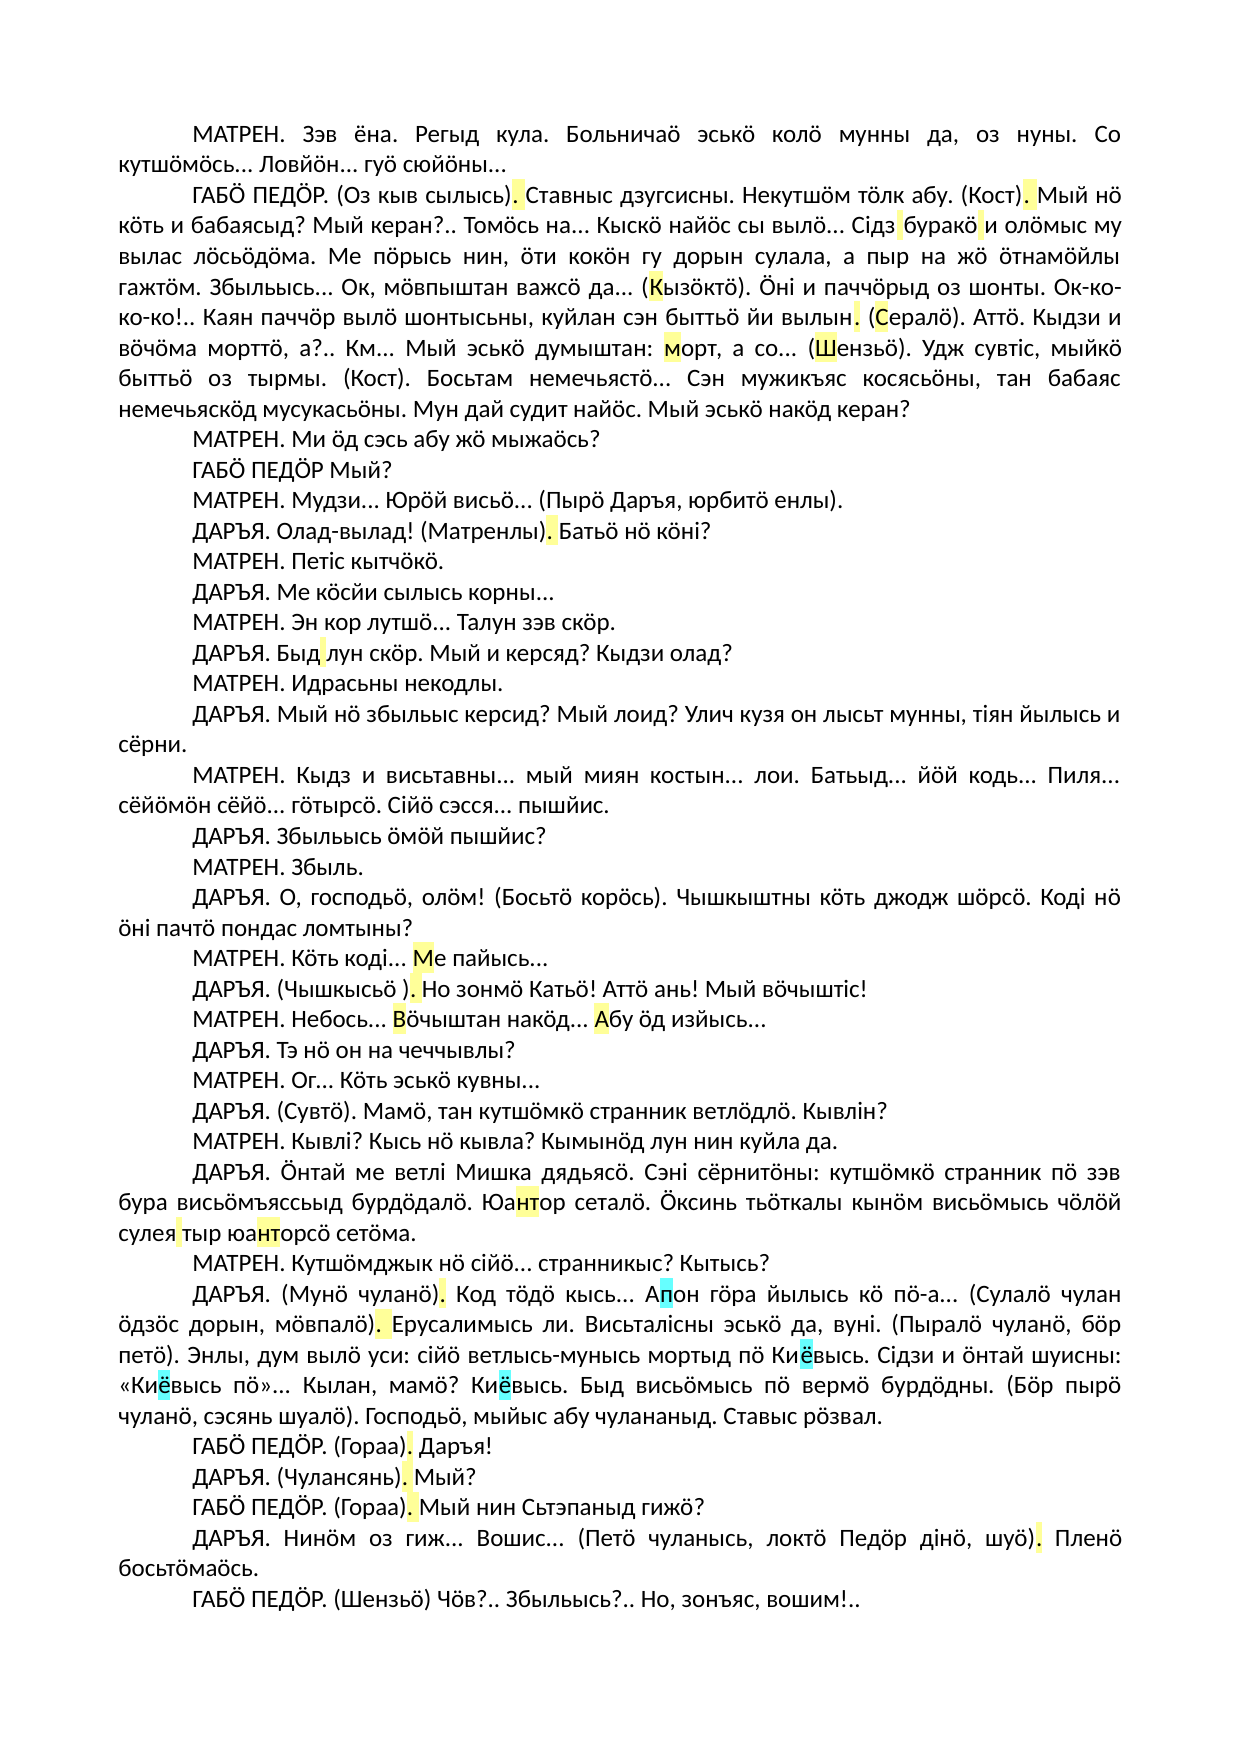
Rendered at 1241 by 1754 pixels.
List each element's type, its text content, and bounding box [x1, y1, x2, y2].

text ДАРЪЯ. (Сувтӧ). Мамӧ, тан кутшӧмкӧ странник ветлӧдлӧ. Кывлін? [118, 1095, 1122, 1125]
text ДАРЪЯ. Тэ нӧ он на чеччывлы? [118, 1034, 1122, 1064]
text МАТРЕН. Кывлі? Кысь нӧ кывла? Кымынӧд лун нин куйла да. [118, 1125, 1122, 1156]
text МАТРЕН. Зэв ёна. Регыд кула. Больничаӧ эськӧ колӧ мунны да, оз нуны. Со кутшӧмӧсь... Ловйӧн... гуӧ сюйӧны... [118, 118, 1122, 179]
text МАТРЕН. Ог... Кӧть эськӧ кувны... [118, 1064, 1122, 1095]
text ДАРЪЯ. (Чулансянь). Мый? [118, 1461, 1122, 1492]
text ДАРЪЯ. Быд лун скӧр. Мый и керсяд? Кыдзи олад? [118, 637, 1122, 667]
text ГАБӦ ПЕДӦР. (Оз кыв сылысь). Ставныс дзугсисны. Некутшӧм тӧлк абу. (Кост). Мый нӧ кӧть и бабаясыд? Мый керан?.. Томӧсь на... Кыскӧ найӧс сы вылӧ... Сідз буракӧ и олӧмыс му вылас лӧсьӧдӧма. Ме пӧрысь нин, ӧти кокӧн гу дорын сулала, а пыр на жӧ ӧтнамӧйлы гажтӧм. Збыльысь... Ок, мӧвпыштан важсӧ да... (Кызӧктӧ). Ӧні и паччӧрыд оз шонты. Ок-ко-ко-ко!.. Каян паччӧр вылӧ шонтысьны, куйлан сэн быттьӧ йи вылын. (Сералӧ). Аттӧ. Кыдзи и вӧчӧма морттӧ, а?.. Км... Мый эськӧ думыштан: морт, а со... (Шензьӧ). Удж сувтіс, мыйкӧ быттьӧ оз тырмы. (Кост). Босьтам немечьястӧ... Сэн мужикъяс косясьӧны, тан бабаяс немечьяскӧд мусукасьӧны. Мун дай судит найӧс. Мый эськӧ накӧд керан? [118, 179, 1122, 423]
text ДАРЪЯ. Олад-вылад! (Матренлы). Батьӧ нӧ кӧні? [118, 515, 1122, 545]
text МАТРЕН. Небось... Вӧчыштан накӧд... Абу ӧд изйысь... [118, 1003, 1122, 1034]
text МАТРЕН. Збыль. [118, 851, 1122, 881]
text МАТРЕН. Кӧть коді... Ме пайысь... [118, 942, 1122, 973]
text ДАРЪЯ. (Мунӧ чуланӧ). Код тӧдӧ кысь... Апон гӧра йылысь кӧ пӧ-а... (Сулалӧ чулан ӧдзӧс дорын, мӧвпалӧ). Ерусалимысь ли. Висьталісны эськӧ да, вуні. (Пыралӧ чуланӧ, бӧр петӧ). Энлы, дум вылӧ уси: сійӧ ветлысь-мунысь мортыд пӧ Киёвысь. Сідзи и ӧнтай шуисны: «Киёвысь пӧ»... Кылан, мамӧ? Киёвысь. Быд висьӧмысь пӧ вермӧ бурдӧдны. (Бӧр пырӧ чуланӧ, сэсянь шуалӧ). Господьӧ, мыйыс абу чулананыд. Ставыс рӧзвал. [118, 1278, 1122, 1431]
text ДАРЪЯ. Ӧнтай ме ветлі Мишка дядьясӧ. Сэні сёрнитӧны: кутшӧмкӧ странник пӧ зэв бура висьӧмъяссьыд бурдӧдалӧ. Юантор сеталӧ. Ӧксинь тьӧткалы кынӧм висьӧмысь чӧлӧй сулея тыр юанторсӧ сетӧма. [118, 1156, 1122, 1247]
text ДАРЪЯ. (Чышкысьӧ ). Но зонмӧ Катьӧ! Аттӧ ань! Мый вӧчыштіс! [118, 973, 1122, 1003]
text МАТРЕН. Идрасьны некодлы. [118, 667, 1122, 698]
text МАТРЕН. Кыдз и висьтавны... мый миян костын... лои. Батьыд... йӧй кодь... Пиля... сёйӧмӧн сёйӧ... гӧтырсӧ. Сійӧ сэсся... пышйис. [118, 759, 1122, 820]
text МАТРЕН. Эн кор лутшӧ... Талун зэв скӧр. [118, 606, 1122, 637]
text МАТРЕН. Кутшӧмджык нӧ сійӧ... странникыс? Кытысь? [118, 1247, 1122, 1278]
text МАТРЕН. Мудзи... Юрӧй висьӧ... (Пырӧ Даръя, юрбитӧ енлы). [118, 484, 1122, 515]
text ГАБӦ ПЕДӦР Мый? [118, 454, 1122, 484]
text ДАРЪЯ. Нинӧм оз гиж... Вошис... (Петӧ чуланысь, локтӧ Педӧр дінӧ, шуӧ). Пленӧ босьтӧмаӧсь. [118, 1522, 1122, 1583]
text ГАБӦ ПЕДӦР. (Шензьӧ) Чӧв?.. Збыльысь?.. Но, зонъяс, вошим!.. [118, 1583, 1122, 1614]
text ДАРЪЯ. Мый нӧ збыльыс керсид? Мый лоид? Улич кузя он лысьт мунны, тіян йылысь и сёрни. [118, 698, 1122, 759]
text ГАБӦ ПЕДӦР. (Гораа). Мый нин Сьтэпаныд гижӧ? [118, 1492, 1122, 1522]
text МАТРЕН. Ми ӧд сэсь абу жӧ мыжаӧсь? [118, 423, 1122, 454]
text ДАРЪЯ. О, господьӧ, олӧм! (Босьтӧ корӧсь). Чышкыштны кӧть джодж шӧрсӧ. Коді нӧ ӧні пачтӧ пондас ломтыны? [118, 881, 1122, 942]
text ГАБӦ ПЕДӦР. (Гораа). Даръя! [118, 1431, 1122, 1461]
text ДАРЪЯ. Ме кӧсйи сылысь корны... [118, 576, 1122, 606]
text МАТРЕН. Петіс кытчӧкӧ. [118, 545, 1122, 576]
text ДАРЪЯ. Збыльысь ӧмӧй пышйис? [118, 820, 1122, 851]
